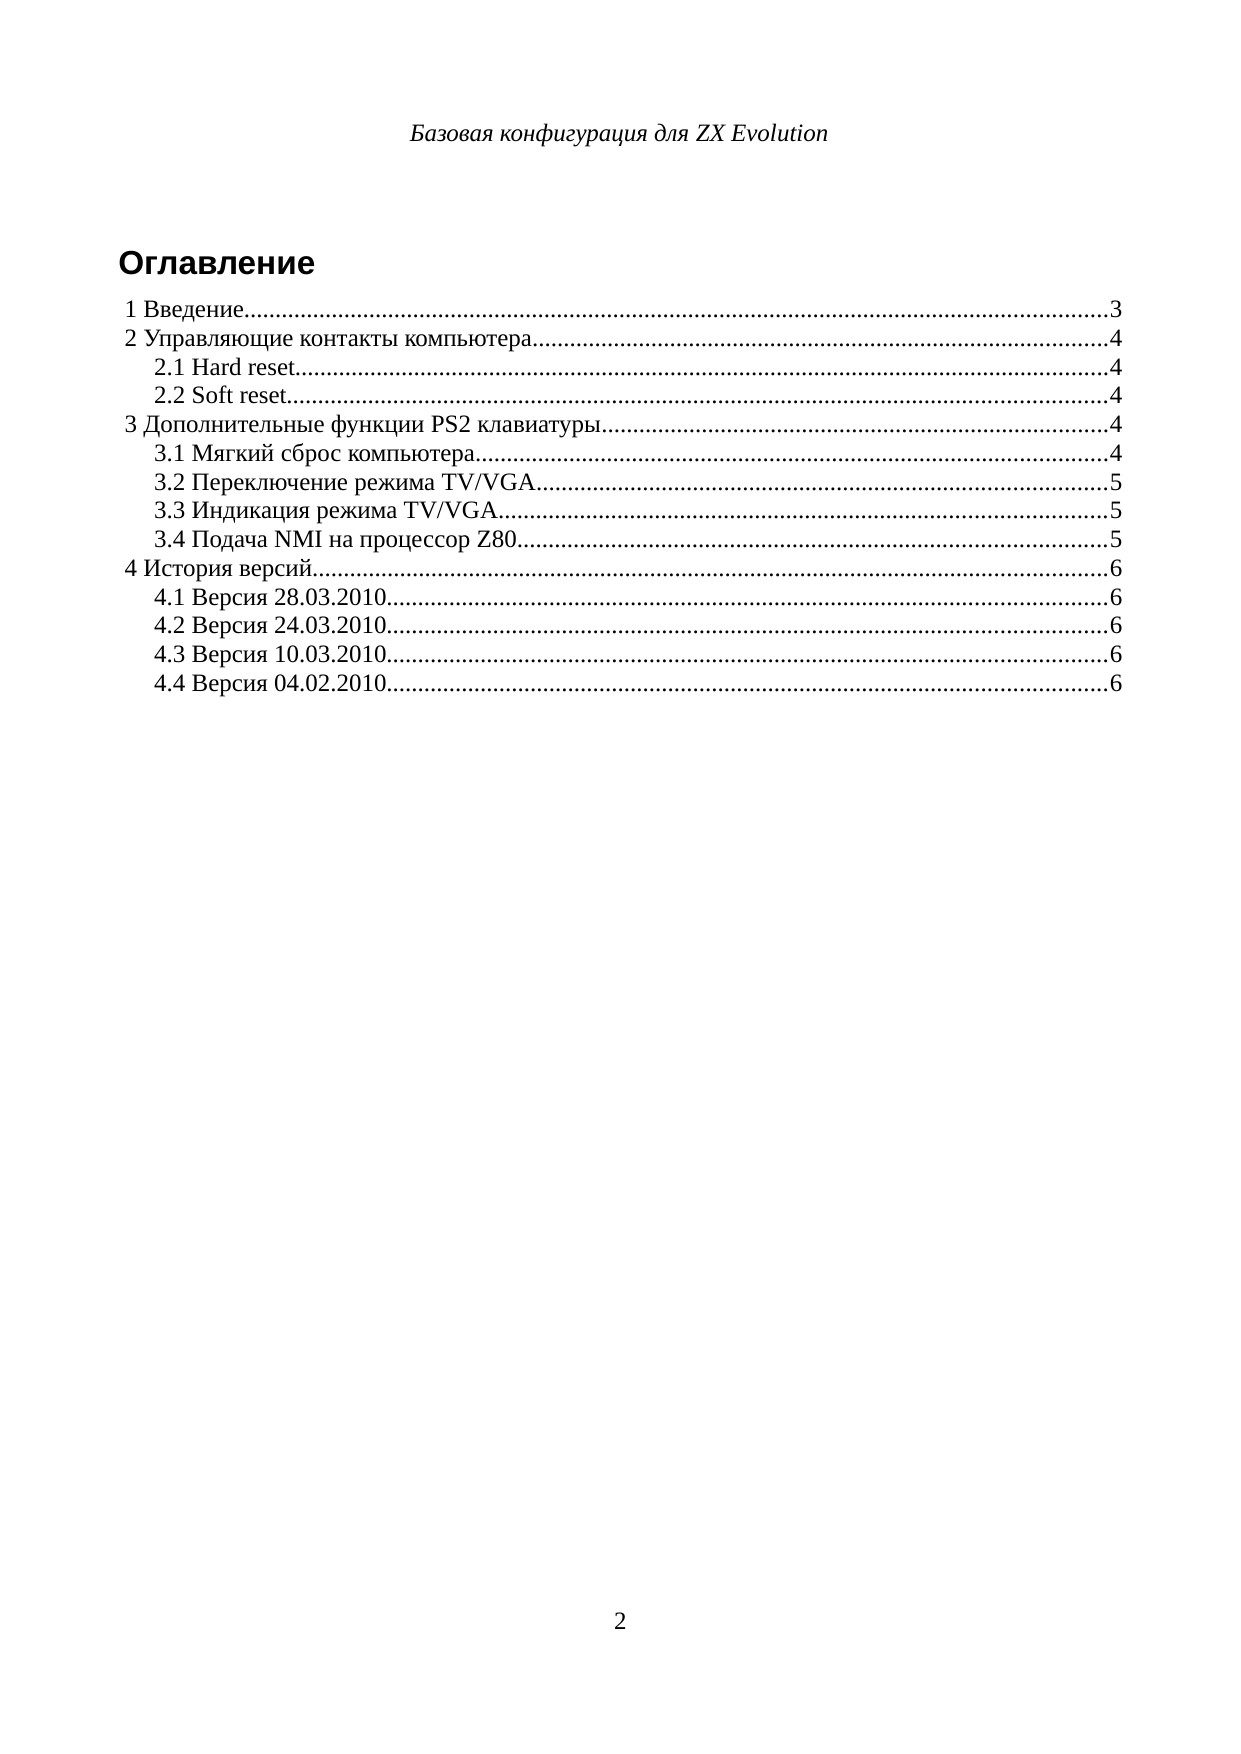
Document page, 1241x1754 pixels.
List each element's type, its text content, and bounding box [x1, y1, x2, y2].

text 4.1 Версия 28.03.2010 6 [148, 582, 1122, 611]
text 3.4 Подача NMI на процессор Z80 5 [148, 524, 1122, 553]
text 4 История версий 6 [118, 553, 1122, 582]
text 3.3 Индикация режима TV/VGA 5 [148, 496, 1122, 524]
text 4.3 Версия 10.03.2010 6 [148, 639, 1122, 668]
text 3.2 Переключение режима TV/VGA 5 [148, 467, 1122, 496]
subtitle Оглавление [118, 243, 1122, 282]
text 3 Дополнительные функции PS2 клавиатуры 4 [118, 409, 1122, 438]
text 4.4 Версия 04.02.2010 6 [148, 668, 1122, 697]
text 2 Управляющие контакты компьютера 4 [118, 323, 1122, 352]
text 2.2 Soft reset 4 [148, 381, 1122, 409]
text 2.1 Hard reset 4 [148, 352, 1122, 381]
text 4.2 Версия 24.03.2010 6 [148, 611, 1122, 639]
text 1 Введение 3 [118, 294, 1122, 323]
text 3.1 Мягкий сброс компьютера 4 [148, 438, 1122, 467]
